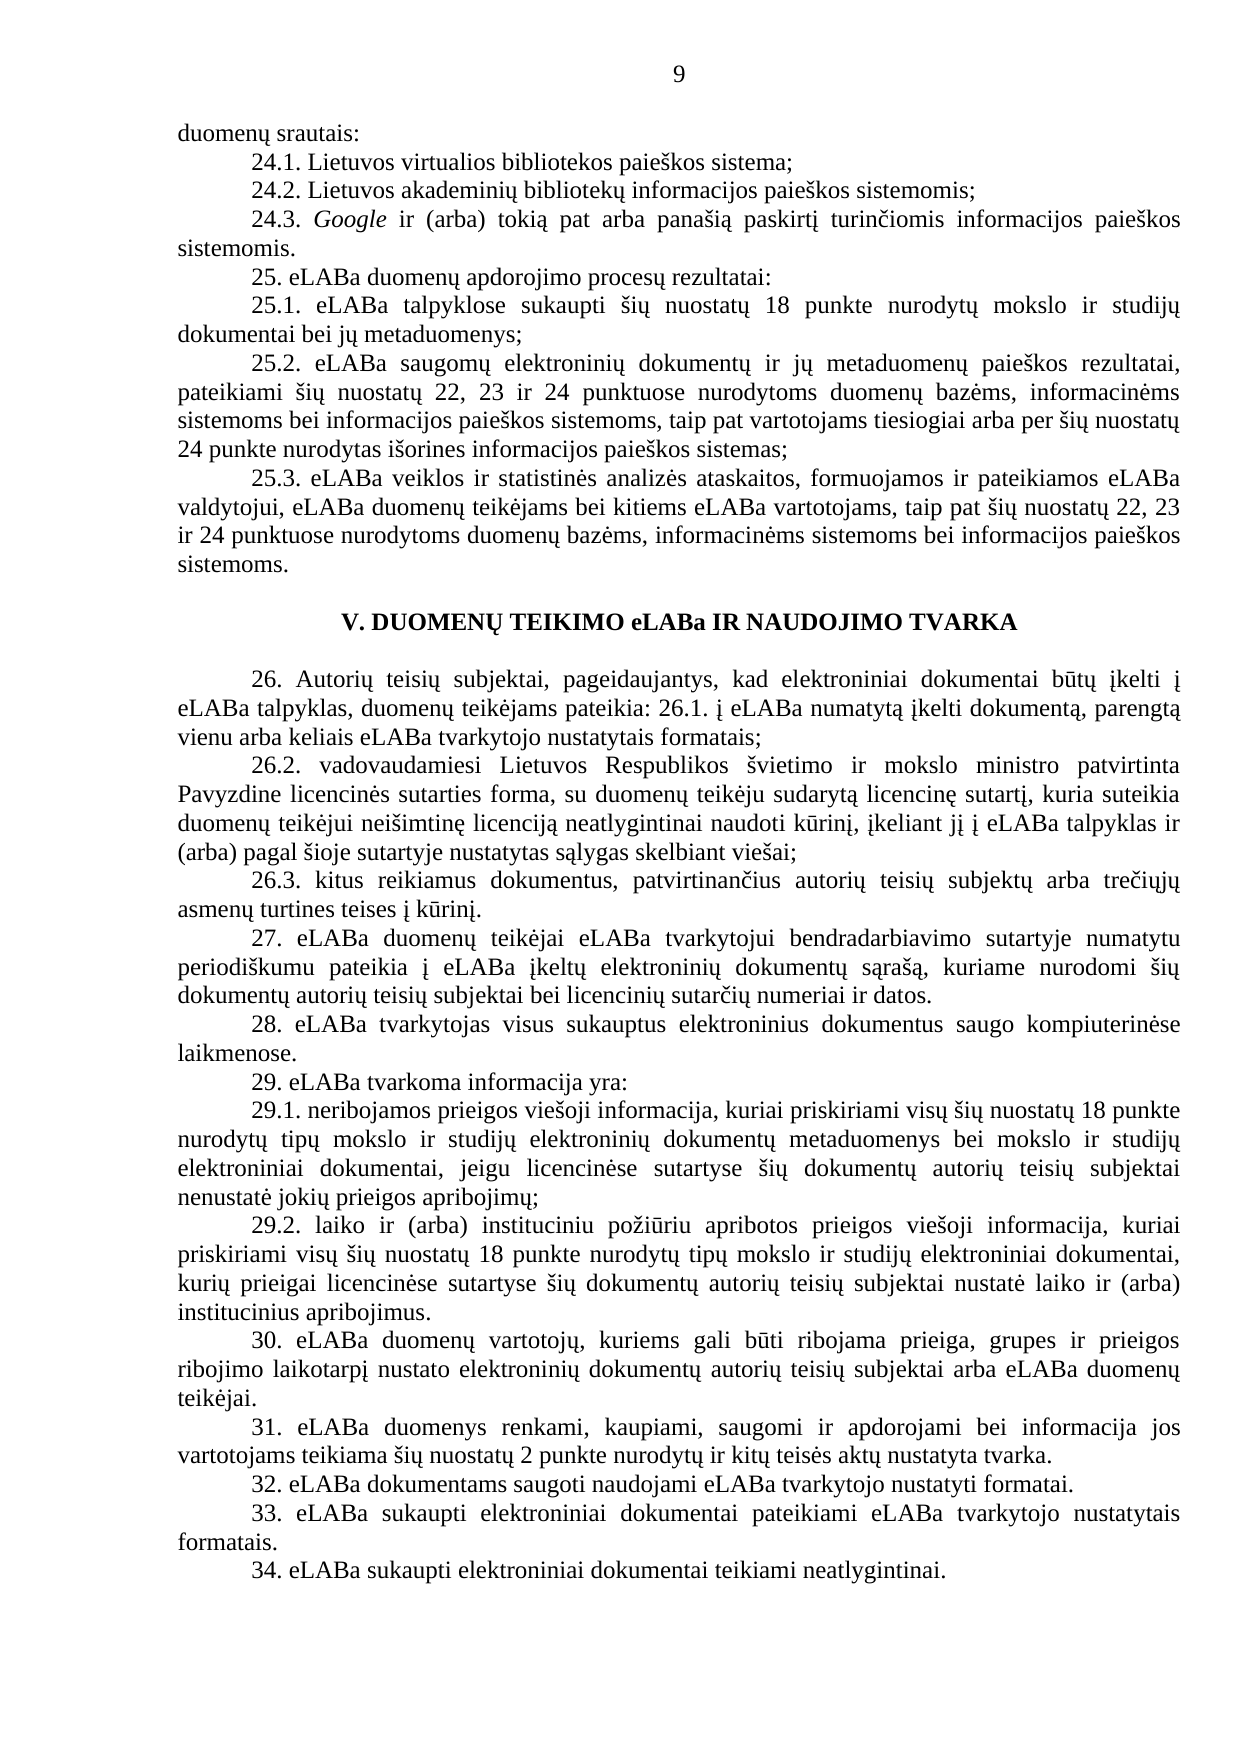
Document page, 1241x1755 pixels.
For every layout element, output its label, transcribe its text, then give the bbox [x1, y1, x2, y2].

text 30. eLABa duomenų vartotojų, kuriems gali būti ribojama prieiga, grupes ir prieigos ribojimo laikotarpį nustato elektroninių dokumentų autorių teisių subjektai arba eLABa duomenų teikėjai. [177, 1326, 1181, 1412]
text 28. eLABa tvarkytojas visus sukauptus elektroninius dokumentus saugo kompiuterinėse laikmenose. [177, 1009, 1181, 1067]
text 29.2. laiko ir (arba) instituciniu požiūriu apribotos prieigos viešoji informacija, kuriai priskiriami visų šių nuostatų 18 punkte nurodytų tipų mokslo ir studijų elektroniniai dokumentai, kurių prieigai licencinėse sutartyse šių dokumentų autorių teisių subjektai nustatė laiko ir (arba) institucinius apribojimus. [177, 1211, 1181, 1326]
text 29. eLABa tvarkoma informacija yra: [177, 1067, 1181, 1096]
text 31. eLABa duomenys renkami, kaupiami, saugomi ir apdorojami bei informacija jos vartotojams teikiama šių nuostatų 2 punkte nurodytų ir kitų teisės aktų nustatyta tvarka. [177, 1412, 1181, 1469]
text 24.2. Lietuvos akademinių bibliotekų informacijos paieškos sistemomis; [177, 176, 1181, 204]
text 27. eLABa duomenų teikėjai eLABa tvarkytojui bendradarbiavimo sutartyje numatytu periodiškumu pateikia į eLABa įkeltų elektroninių dokumentų sąrašą, kuriame nurodomi šių dokumentų autorių teisių subjektai bei licencinių sutarčių numeriai ir datos. [177, 923, 1181, 1009]
text duomenų srautais: [177, 118, 1181, 147]
text 25.3. eLABa veiklos ir statistinės analizės ataskaitos, formuojamos ir pateikiamos eLABa valdytojui, eLABa duomenų teikėjams bei kitiems eLABa vartotojams, taip pat šių nuostatų 22, 23 ir 24 punktuose nurodytoms duomenų bazėms, informacinėms sistemoms bei informacijos paieškos sistemoms. [177, 463, 1181, 578]
text 25. eLABa duomenų apdorojimo procesų rezultatai: [177, 262, 1181, 291]
text 26.3. kitus reikiamus dokumentus, patvirtinančius autorių teisių subjektų arba trečiųjų asmenų turtines teises į kūrinį. [177, 866, 1181, 923]
text 25.2. eLABa saugomų elektroninių dokumentų ir jų metaduomenų paieškos rezultatai, pateikiami šių nuostatų 22, 23 ir 24 punktuose nurodytoms duomenų bazėms, informacinėms sistemoms bei informacijos paieškos sistemoms, taip pat vartotojams tiesiogiai arba per šių nuostatų 24 punkte nurodytas išorines informacijos paieškos sistemas; [177, 348, 1181, 463]
text 24.1. Lietuvos virtualios bibliotekos paieškos sistema; [177, 147, 1181, 176]
text V. DUOMENŲ TEIKIMO eLABa IR NAUDOJIMO TVARKA [177, 607, 1181, 636]
text 34. eLABa sukaupti elektroniniai dokumentai teikiami neatlygintinai. [177, 1556, 1181, 1584]
text 29.1. neribojamos prieigos viešoji informacija, kuriai priskiriami visų šių nuostatų 18 punkte nurodytų tipų mokslo ir studijų elektroninių dokumentų metaduomenys bei mokslo ir studijų elektroniniai dokumentai, jeigu licencinėse sutartyse šių dokumentų autorių teisių subjektai nenustatė jokių prieigos apribojimų; [177, 1096, 1181, 1211]
text 24.3. Google ir (arba) tokią pat arba panašią paskirtį turinčiomis informacijos paieškos sistemomis. [177, 204, 1181, 262]
text 26. Autorių teisių subjektai, pageidaujantys, kad elektroniniai dokumentai būtų įkelti į eLABa talpyklas, duomenų teikėjams pateikia: 26.1. į eLABa numatytą įkelti dokumentą, parengtą vienu arba keliais eLABa tvarkytojo nustatytais formatais; [177, 664, 1181, 751]
text 33. eLABa sukaupti elektroniniai dokumentai pateikiami eLABa tvarkytojo nustatytais formatais. [177, 1498, 1181, 1556]
text 26.2. vadovaudamiesi Lietuvos Respublikos švietimo ir mokslo ministro patvirtinta Pavyzdine licencinės sutarties forma, su duomenų teikėju sudarytą licencinę sutartį, kuria suteikia duomenų teikėjui neišimtinę licenciją neatlygintinai naudoti kūrinį, įkeliant jį į eLABa talpyklas ir (arba) pagal šioje sutartyje nustatytas sąlygas skelbiant viešai; [177, 751, 1181, 866]
text 32. eLABa dokumentams saugoti naudojami eLABa tvarkytojo nustatyti formatai. [177, 1469, 1181, 1498]
text 25.1. eLABa talpyklose sukaupti šių nuostatų 18 punkte nurodytų mokslo ir studijų dokumentai bei jų metaduomenys; [177, 291, 1181, 348]
